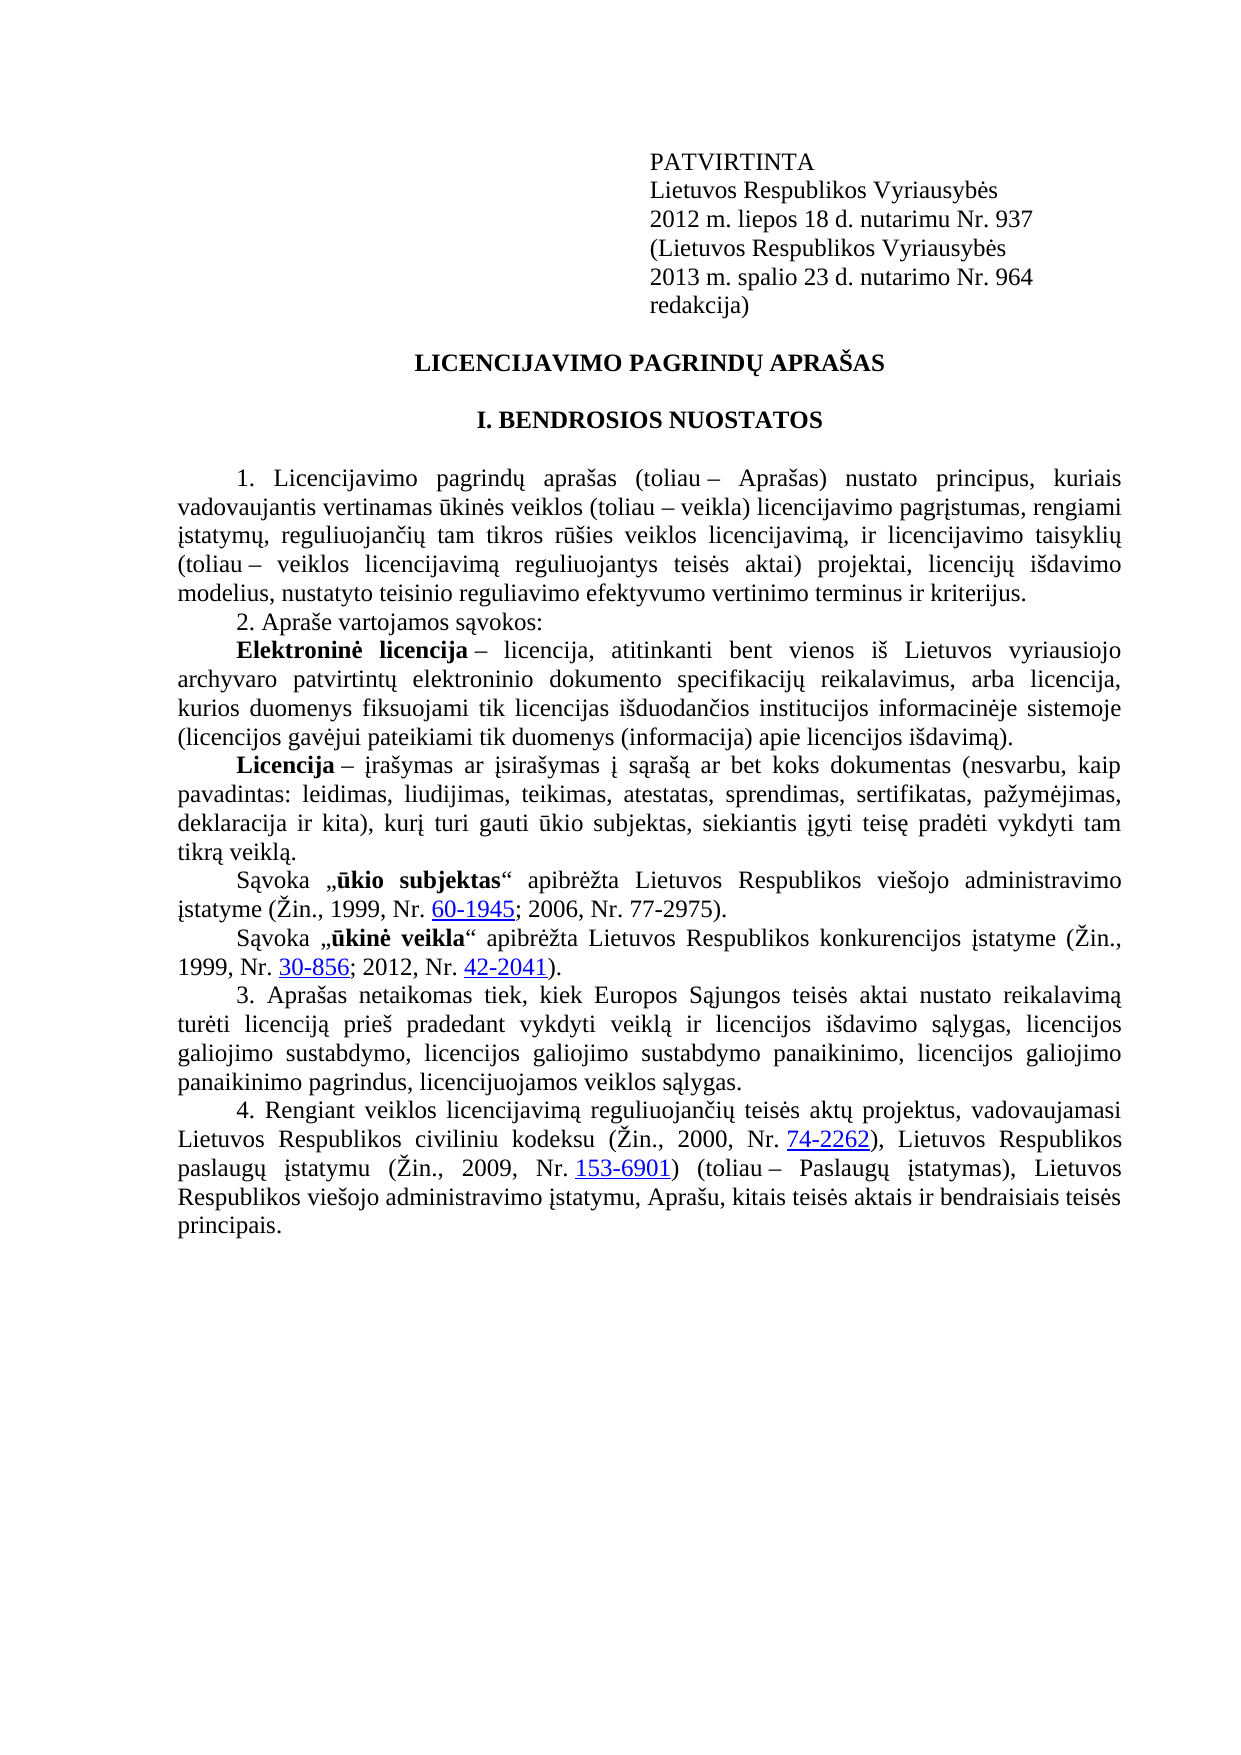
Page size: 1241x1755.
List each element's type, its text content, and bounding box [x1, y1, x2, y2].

text redakcija) [649, 291, 1122, 319]
text 4. Rengiant veiklos licencijavimą reguliuojančių teisės aktų projektus, vadovaujamasi Lietuvos Respublikos civiliniu kodeksu (Žin., 2000, Nr. 74-2262), Lietuvos Respublikos paslaugų įstatymu (Žin., 2009, Nr. 153-6901) (toliau – Paslaugų įstatymas), Lietuvos Respublikos viešojo administravimo įstatymu, Aprašu, kitais teisės aktais ir bendraisiais teisės principais. [177, 1096, 1122, 1239]
text 2. Apraše vartojamos sąvokos: [177, 607, 1122, 636]
text Licencija – įrašymas ar įsirašymas į sąrašą ar bet koks dokumentas (nesvarbu, kaip pavadintas: leidimas, liudijimas, teikimas, atestatas, sprendimas, sertifikatas, pažymėjimas, deklaracija ir kita), kurį turi gauti ūkio subjektas, siekiantis įgyti teisę pradėti vykdyti tam tikrą veiklą. [177, 751, 1122, 866]
text 2013 m. spalio 23 d. nutarimo Nr. 964 [649, 262, 1122, 291]
text 1. Licencijavimo pagrindų aprašas (toliau – Aprašas) nustato principus, kuriais vadovaujantis vertinamas ūkinės veiklos (toliau – veikla) licencijavimo pagrįstumas, rengiami įstatymų, reguliuojančių tam tikros rūšies veiklos licencijavimą, ir licencijavimo taisyklių (toliau – veiklos licencijavimą reguliuojantys teisės aktai) projektai, licencijų išdavimo modelius, nustatyto teisinio reguliavimo efektyvumo vertinimo terminus ir kriterijus. [177, 463, 1122, 607]
text Elektroninė licencija – licencija, atitinkanti bent vienos iš Lietuvos vyriausiojo archyvaro patvirtintų elektroninio dokumento specifikacijų reikalavimus, arba licencija, kurios duomenys fiksuojami tik licencijas išduodančios institucijos informacinėje sistemoje (licencijos gavėjui pateikiami tik duomenys (informacija) apie licencijos išdavimą). [177, 636, 1122, 751]
text (Lietuvos Respublikos Vyriausybės [649, 233, 1122, 262]
text 2012 m. liepos 18 d. nutarimu Nr. 937 [649, 204, 1122, 233]
text licencijavimo pagrindŲ APRAŠAS [177, 348, 1122, 377]
text 3. Aprašas netaikomas tiek, kiek Europos Sąjungos teisės aktai nustato reikalavimą turėti licenciją prieš pradedant vykdyti veiklą ir licencijos išdavimo sąlygas, licencijos galiojimo sustabdymo, licencijos galiojimo sustabdymo panaikinimo, licencijos galiojimo panaikinimo pagrindus, licencijuojamos veiklos sąlygas. [177, 981, 1122, 1096]
text Sąvoka „ūkio subjektas“ apibrėžta Lietuvos Respublikos viešojo administravimo įstatyme (Žin., 1999, Nr. 60-1945; 2006, Nr. 77-2975). [177, 866, 1122, 923]
text Sąvoka „ūkinė veikla“ apibrėžta Lietuvos Respublikos konkurencijos įstatyme (Žin., 1999, Nr. 30-856; 2012, Nr. 42-2041). [177, 923, 1122, 981]
text I. BENDROSIOS NUOSTATOS [177, 406, 1122, 434]
text Lietuvos Respublikos Vyriausybės [649, 176, 1122, 204]
text PATVIRTINTA [649, 147, 1122, 176]
